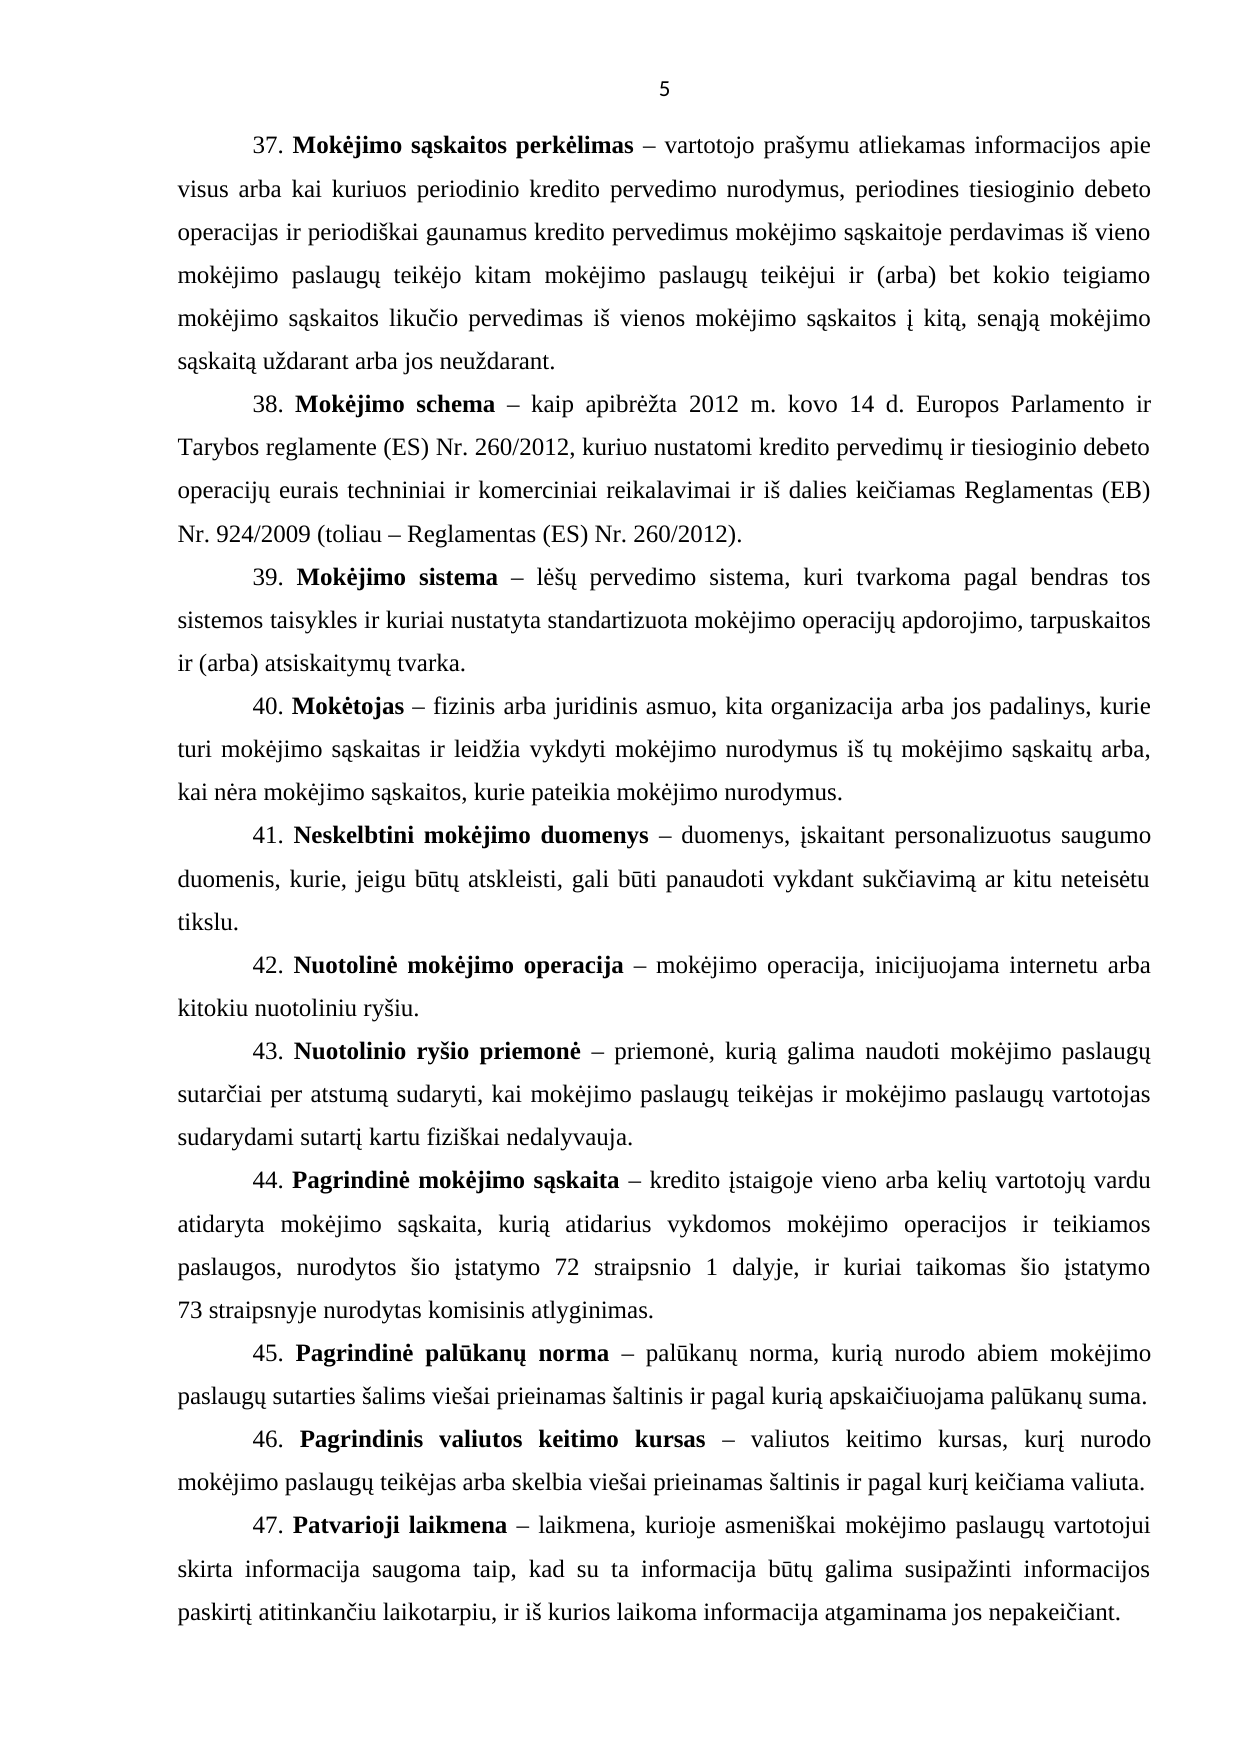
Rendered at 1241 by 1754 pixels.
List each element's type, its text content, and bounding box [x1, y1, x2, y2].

text 39. Mokėjimo sistema – lėšų pervedimo sistema, kuri tvarkoma pagal bendras tos sistemos taisykles ir kuriai nustatyta standartizuota mokėjimo operacijų apdorojimo, tarpuskaitos ir (arba) atsiskaitymų tvarka. [177, 562, 1152, 677]
text 37. Mokėjimo sąskaitos perkėlimas – vartotojo prašymu atliekamas informacijos apie visus arba kai kuriuos periodinio kredito pervedimo nurodymus, periodines tiesioginio debeto operacijas ir periodiškai gaunamus kredito pervedimus mokėjimo sąskaitoje perdavimas iš vieno mokėjimo paslaugų teikėjo kitam mokėjimo paslaugų teikėjui ir (arba) bet kokio teigiamo mokėjimo sąskaitos likučio pervedimas iš vienos mokėjimo sąskaitos į kitą, senąją mokėjimo sąskaitą uždarant arba jos neuždarant. [177, 131, 1152, 375]
text 38. Mokėjimo schema – kaip apibrėžta 2012 m. kovo 14 d. Europos Parlamento ir Tarybos reglamente (ES) Nr. 260/2012, kuriuo nustatomi kredito pervedimų ir tiesioginio debeto operacijų eurais techniniai ir komerciniai reikalavimai ir iš dalies keičiamas Reglamentas (EB) Nr. 924/2009 (toliau – Reglamentas (ES) Nr. 260/2012). [177, 389, 1152, 547]
text 42. Nuotolinė mokėjimo operacija – mokėjimo operacija, inicijuojama internetu arba kitokiu nuotoliniu ryšiu. [177, 950, 1152, 1022]
text 47. Patvarioji laikmena – laikmena, kurioje asmeniškai mokėjimo paslaugų vartotojui skirta informacija saugoma taip, kad su ta informacija būtų galima susipažinti informacijos paskirtį atitinkančiu laikotarpiu, ir iš kurios laikoma informacija atgaminama jos nepakeičiant. [177, 1511, 1152, 1626]
text 40. Mokėtojas – fizinis arba juridinis asmuo, kita organizacija arba jos padalinys, kurie turi mokėjimo sąskaitas ir leidžia vykdyti mokėjimo nurodymus iš tų mokėjimo sąskaitų arba, kai nėra mokėjimo sąskaitos, kurie pateikia mokėjimo nurodymus. [177, 691, 1152, 806]
text 46. Pagrindinis valiutos keitimo kursas – valiutos keitimo kursas, kurį nurodo mokėjimo paslaugų teikėjas arba skelbia viešai prieinamas šaltinis ir pagal kurį keičiama valiuta. [177, 1424, 1152, 1496]
text 43. Nuotolinio ryšio priemonė – priemonė, kurią galima naudoti mokėjimo paslaugų sutarčiai per atstumą sudaryti, kai mokėjimo paslaugų teikėjas ir mokėjimo paslaugų vartotojas sudarydami sutartį kartu fiziškai nedalyvauja. [177, 1036, 1152, 1151]
text 45. Pagrindinė palūkanų norma – palūkanų norma, kurią nurodo abiem mokėjimo paslaugų sutarties šalims viešai prieinamas šaltinis ir pagal kurią apskaičiuojama palūkanų suma. [177, 1338, 1152, 1410]
text 44. Pagrindinė mokėjimo sąskaita – kredito įstaigoje vieno arba kelių vartotojų vardu atidaryta mokėjimo sąskaita, kurią atidarius vykdomos mokėjimo operacijos ir teikiamos paslaugos, nurodytos šio įstatymo 72 straipsnio 1 dalyje, ir kuriai taikomas šio įstatymo 73 straipsnyje nurodytas komisinis atlyginimas. [177, 1166, 1152, 1324]
text 41. Neskelbtini mokėjimo duomenys – duomenys, įskaitant personalizuotus saugumo duomenis, kurie, jeigu būtų atskleisti, gali būti panaudoti vykdant sukčiavimą ar kitu neteisėtu tikslu. [177, 821, 1152, 936]
